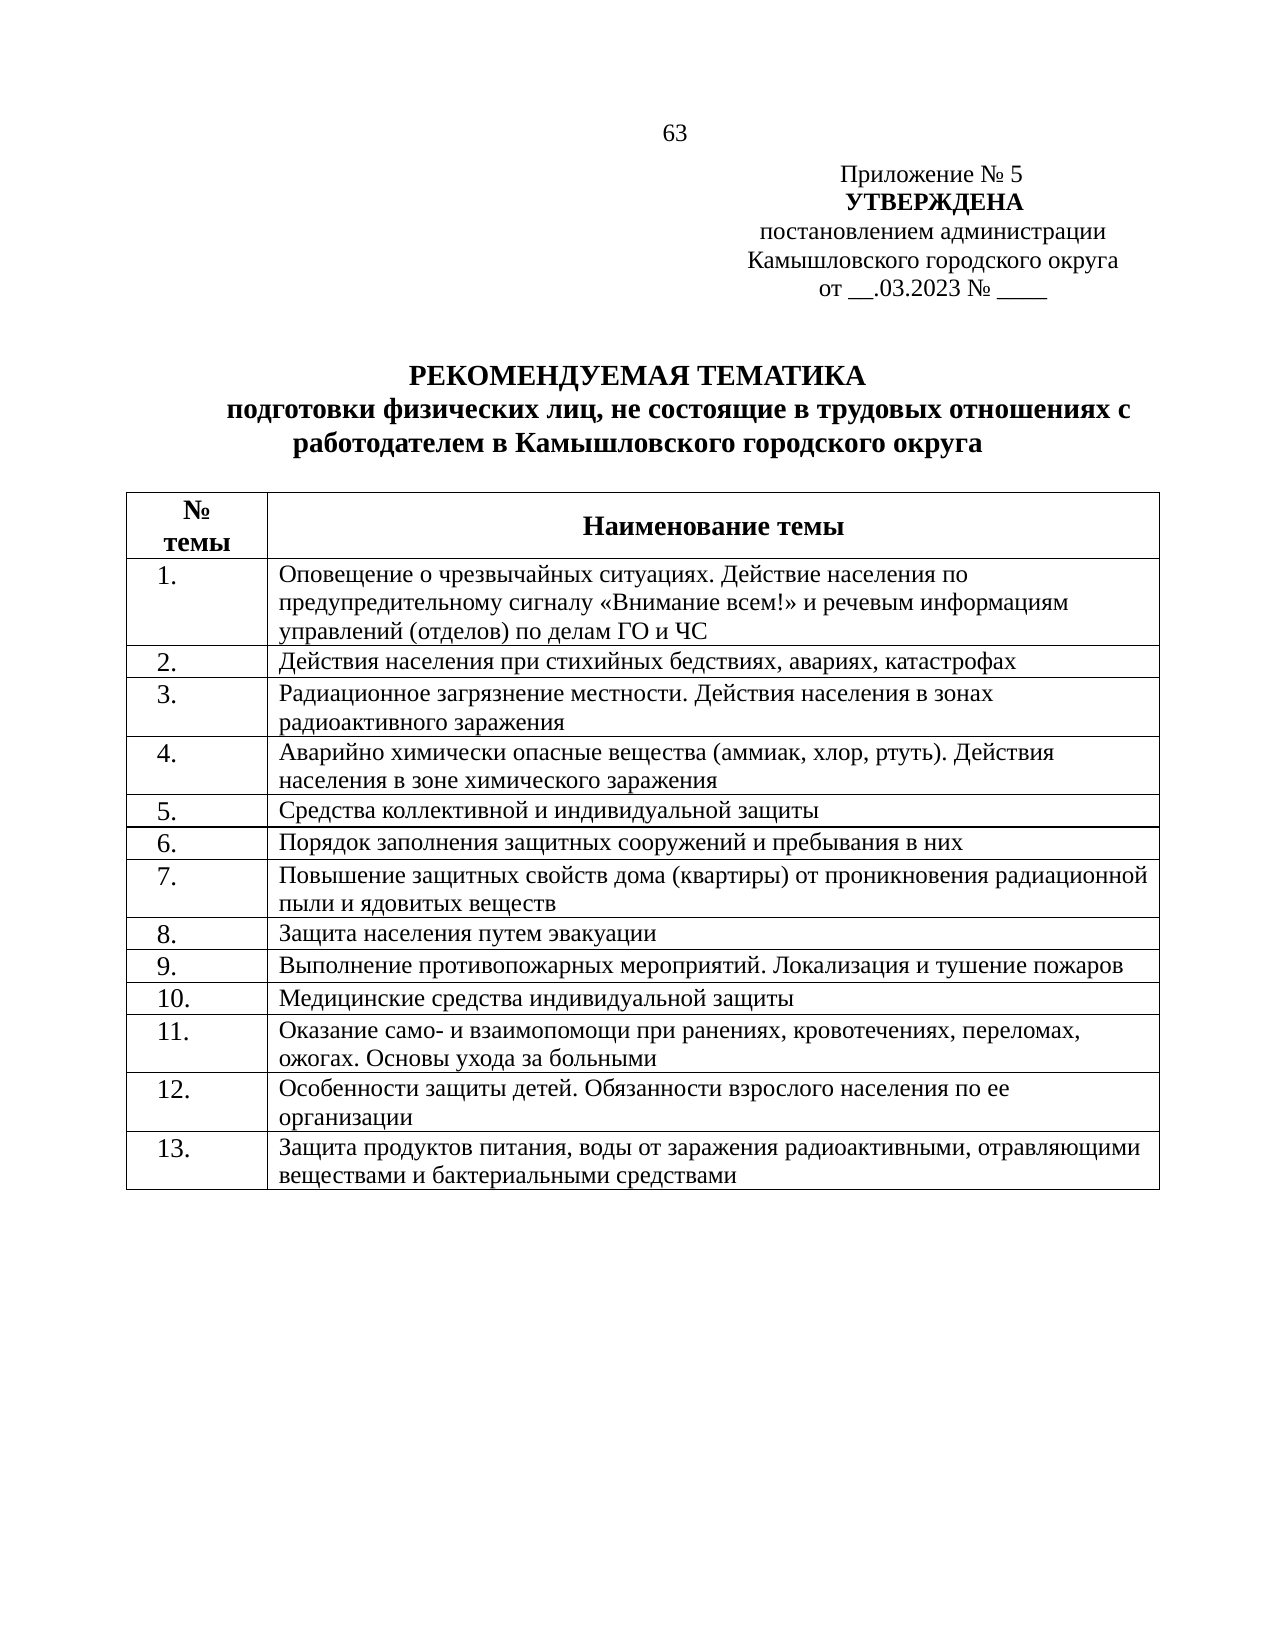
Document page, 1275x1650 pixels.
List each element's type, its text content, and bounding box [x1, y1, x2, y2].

table_cell Повышение защитных свойств дома (квартиры) от проникновения радиационной пыли и ядовитых веществ [268, 860, 1159, 917]
table_cell Защита продуктов питания, воды от заражения радиоактивными, отравляющими веществами и бактериальными средствами [268, 1132, 1159, 1189]
table_cell [127, 737, 267, 794]
table_cell [127, 950, 267, 982]
table_cell Действия населения при стихийных бедствиях, авариях, катастрофах [268, 646, 1159, 677]
table_cell Защита населения путем эвакуации [268, 918, 1159, 949]
table_cell Особенности защиты детей. Обязанности взрослого населения по ее организации [268, 1073, 1159, 1131]
text постановлением администрации [709, 216, 1157, 245]
table_cell Медицинские средства индивидуальной защиты [268, 983, 1159, 1014]
table_cell Аварийно химически опасные вещества (аммиак, хлор, ртуть). Действия населения в зоне химического заражения [268, 737, 1159, 794]
table_cell [127, 1015, 267, 1072]
table_cell Выполнение противопожарных мероприятий. Локализация и тушение пожаров [268, 950, 1159, 982]
table_cell [127, 1132, 267, 1189]
text Камышловского городского округа [709, 245, 1157, 274]
table_cell [127, 646, 267, 677]
table_cell Оказание само- и взаимопомощи при ранениях, кровотечениях, переломах, ожогах. Основы ухода за больными [268, 1015, 1159, 1072]
table_cell Средства коллективной и индивидуальной защиты [268, 795, 1159, 826]
text РЕКОМЕНДУЕМАЯ ТЕМАТИКА [118, 358, 1157, 391]
table_cell [127, 860, 267, 917]
text УТВЕРЖДЕНА [118, 187, 1157, 216]
table_header Наименование темы [268, 493, 1159, 558]
table_cell Порядок заполнения защитных сооружений и пребывания в них [268, 828, 1159, 859]
table_cell Радиационное загрязнение местности. Действия населения в зонах радиоактивного заражения [268, 678, 1159, 736]
table_cell [127, 559, 267, 645]
table_cell [127, 983, 267, 1014]
table_cell [127, 918, 267, 949]
table_cell [127, 828, 267, 859]
text подготовки физических лиц, не состоящие в трудовых отношениях с работодателем в Камышловского городского округа [118, 391, 1157, 458]
text Приложение № 5 [118, 159, 1157, 187]
text от __.03.2023 № ____ [709, 274, 1157, 302]
table_header № темы [127, 493, 267, 558]
table_cell [127, 795, 267, 826]
table_cell Оповещение о чрезвычайных ситуациях. Действие населения по предупредительному сигналу «Внимание всем!» и речевым информациям управлений (отделов) по делам ГО и ЧС [268, 559, 1159, 645]
table_cell [127, 1073, 267, 1131]
table_cell [127, 678, 267, 736]
